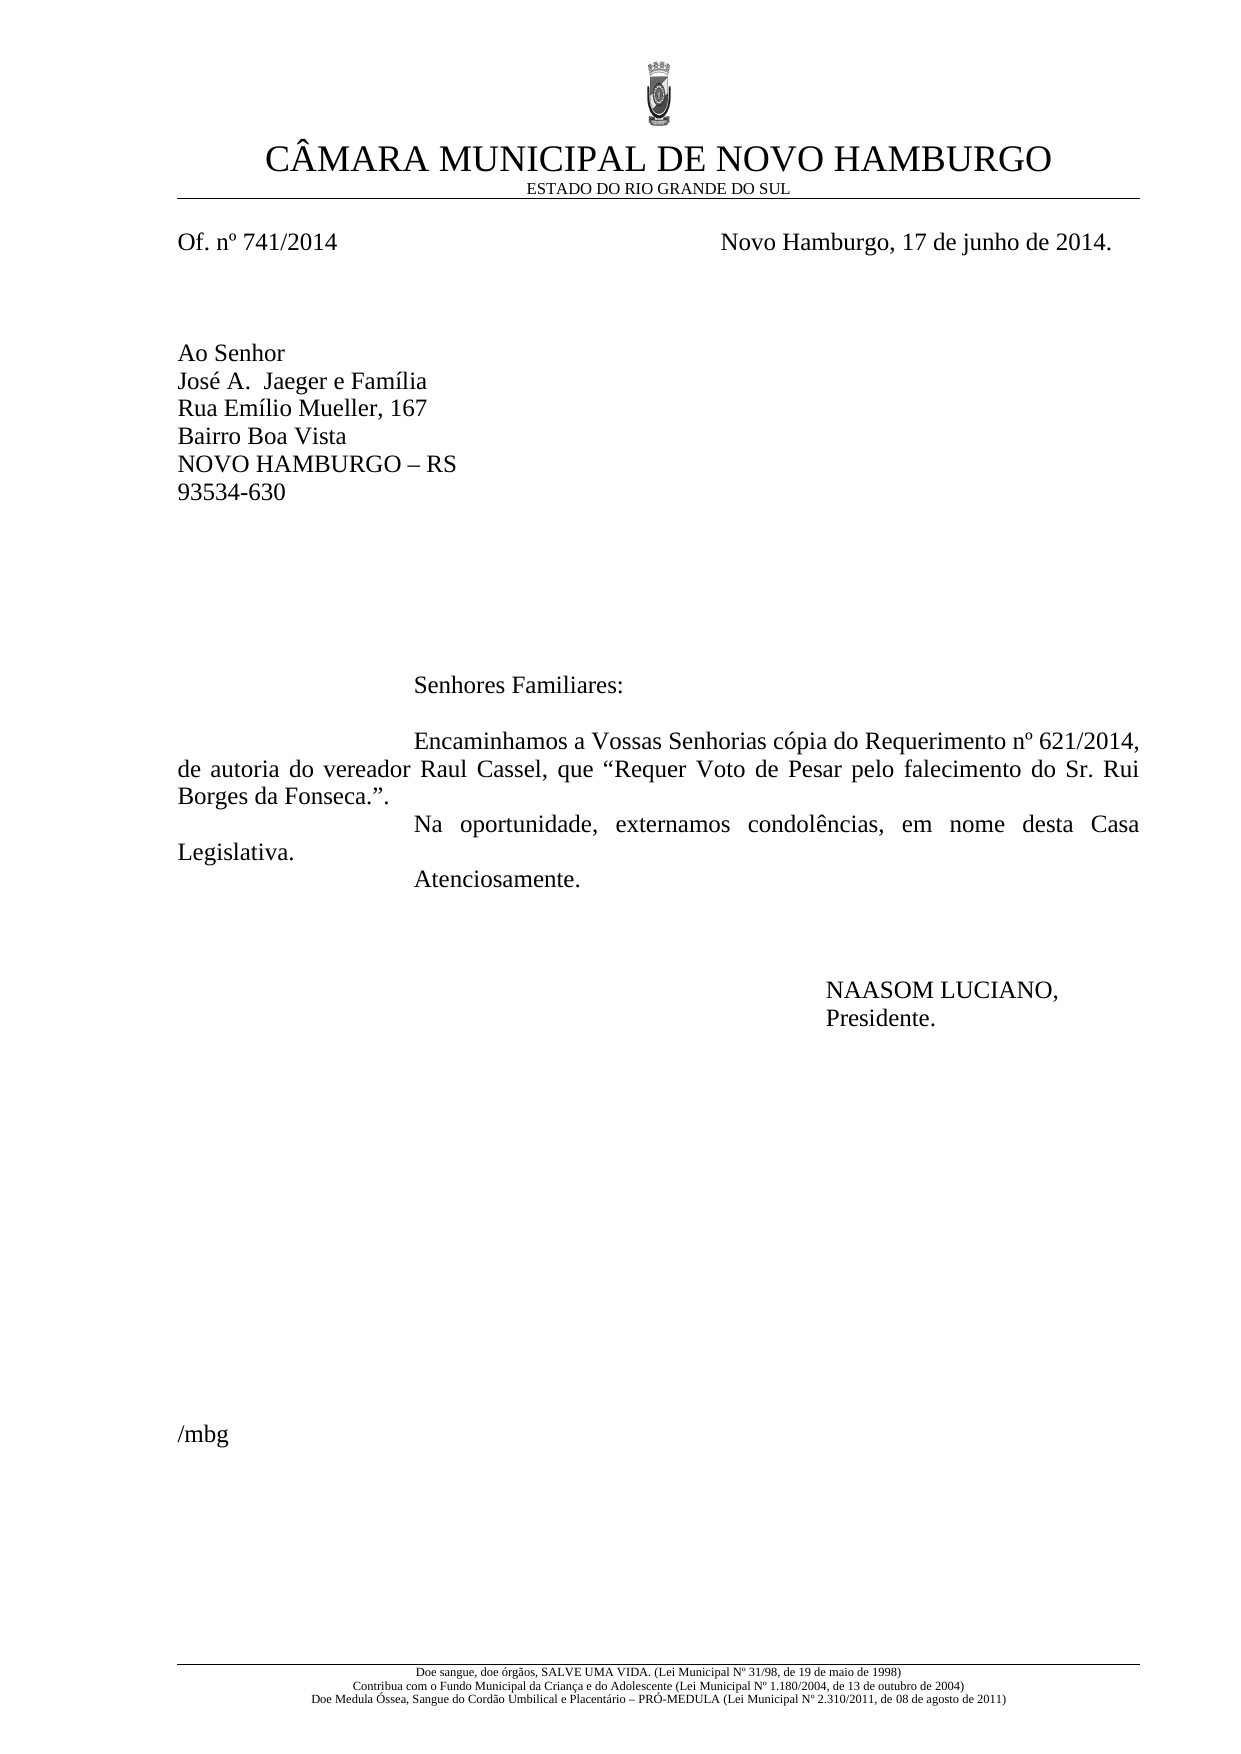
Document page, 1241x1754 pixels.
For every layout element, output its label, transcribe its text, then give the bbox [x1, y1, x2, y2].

text Encaminhamos a Vossas Senhorias cópia do Requerimento nº 621/2014, de autoria do vereador Raul Cassel, que “Requer Voto de Pesar pelo falecimento do Sr. Rui Borges da Fonseca.”. [177, 727, 1140, 810]
text /mbg [177, 1420, 1140, 1447]
text José A. Jaeger e Família [177, 367, 1140, 394]
text Na oportunidade, externamos condolências, em nome desta Casa Legislativa. [177, 810, 1140, 866]
text Rua Emílio Mueller, 167 [177, 394, 1140, 422]
text Bairro Boa Vista [177, 422, 1140, 450]
text Presidente. [177, 1004, 1140, 1032]
text Ao Senhor [177, 339, 1140, 367]
text Of. nº 741/2014 Novo Hamburgo, 17 de junho de 2014. [177, 228, 1140, 256]
text 93534-630 [177, 478, 1140, 505]
text Atenciosamente. [177, 866, 1140, 893]
text NAASOM LUCIANO, [177, 976, 1140, 1004]
text NOVO HAMBURGO – RS [177, 450, 1140, 478]
text Senhores Familiares: [177, 672, 1140, 699]
